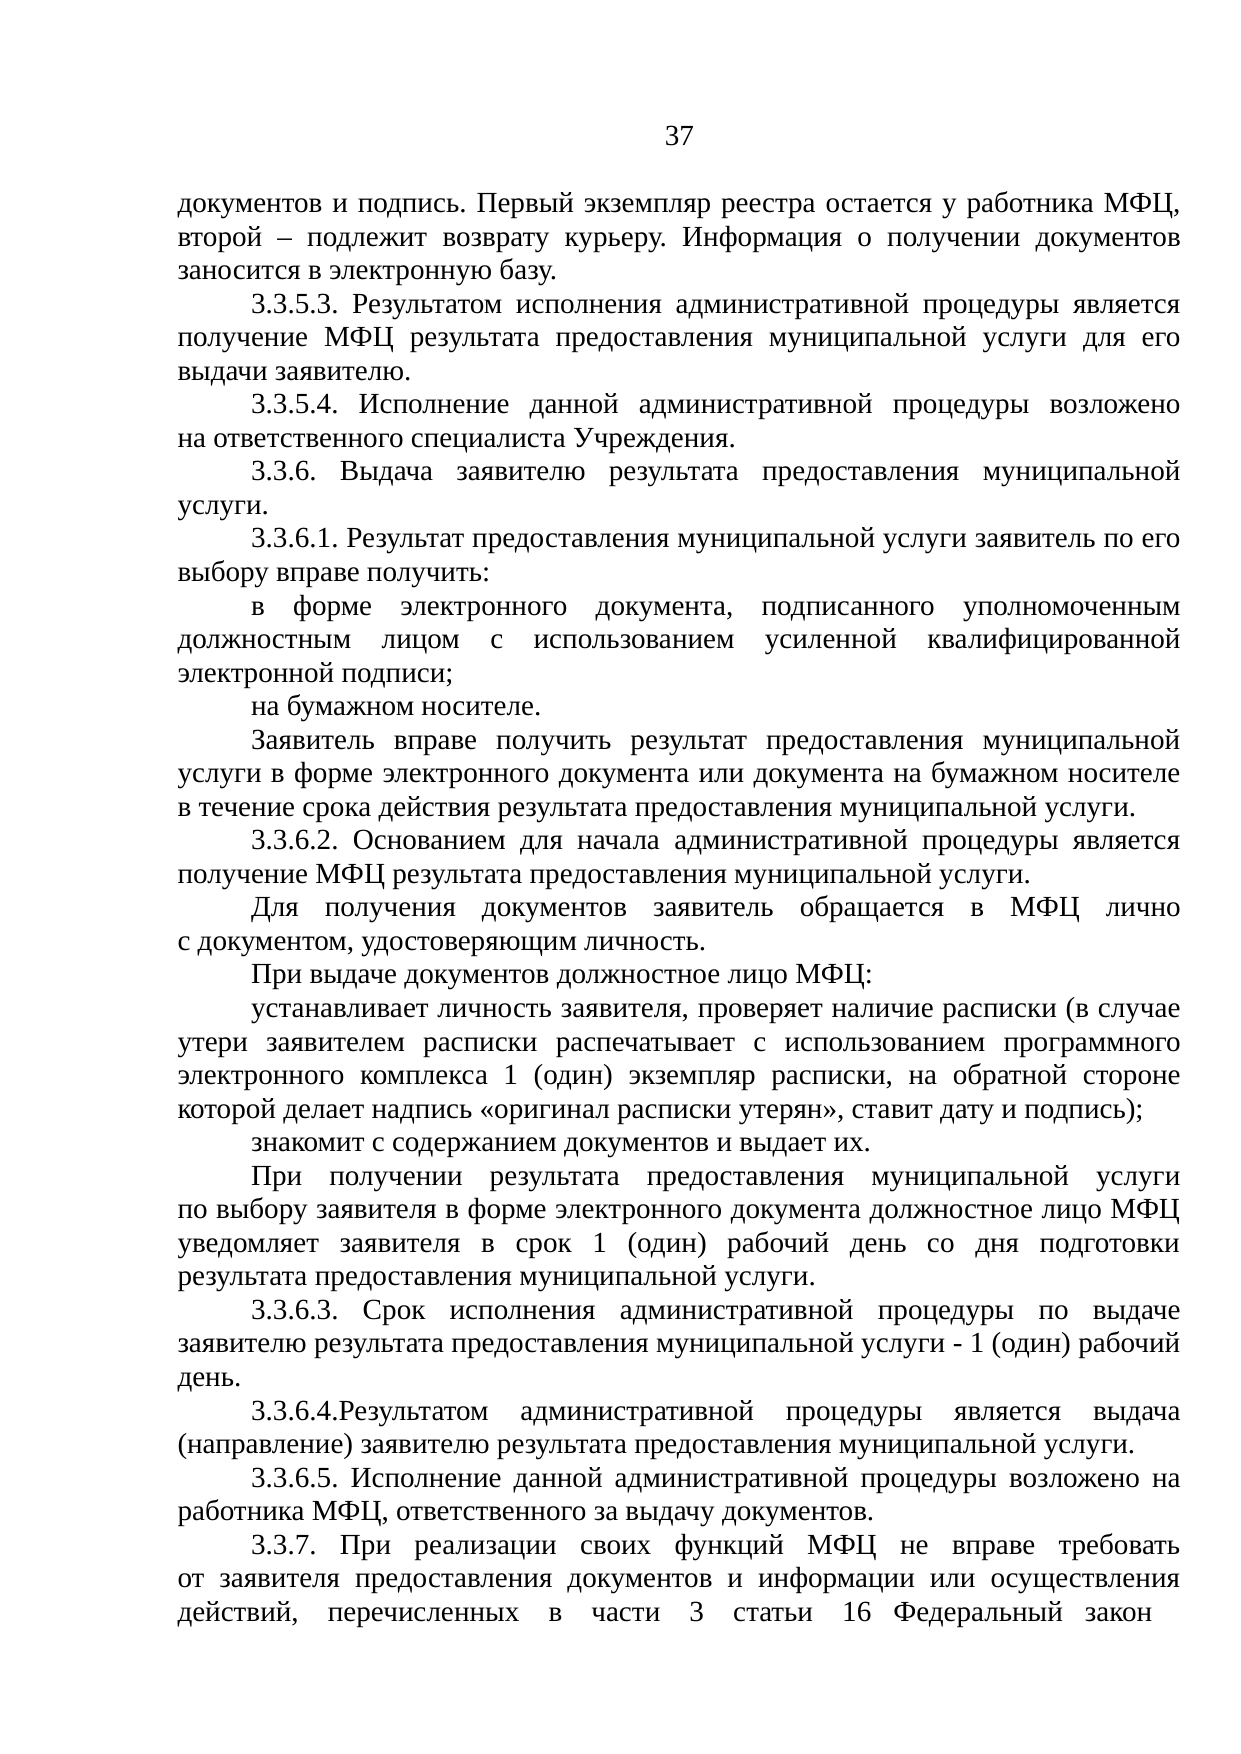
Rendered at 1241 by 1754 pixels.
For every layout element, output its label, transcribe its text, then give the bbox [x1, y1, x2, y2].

text 3.3.6. Выдача заявителю результата предоставления муниципальной услуги. [177, 453, 1181, 521]
text знакомит с содержанием документов и выдает их. [177, 1124, 1181, 1158]
text 3.3.6.2. Основанием для начала административной процедуры является получение МФЦ результата предоставления муниципальной услуги. [177, 822, 1181, 889]
text на бумажном носителе. [177, 688, 1181, 722]
list Результатом административной процедуры является выдача (направление) заявителю результата предоставления муниципальной услуги. [177, 1393, 1181, 1460]
text При получении результата предоставления муниципальной услуги по выбору заявителя в форме электронного документа должностное лицо МФЦ уведомляет заявителя в срок 1 (один) рабочий день со дня подготовки результата предоставления муниципальной услуги. [177, 1158, 1181, 1292]
text 3.3.6.3. Срок исполнения административной процедуры по выдаче заявителю результата предоставления муниципальной услуги - 1 (один) рабочий день. [177, 1292, 1181, 1393]
text устанавливает личность заявителя, проверяет наличие расписки (в случае утери заявителем расписки распечатывает с использованием программного электронного комплекса 1 (один) экземпляр расписки, на обратной стороне которой делает надпись «оригинал расписки утерян», ставит дату и подпись); [177, 990, 1181, 1124]
text 37 [177, 118, 1181, 152]
text 3.3.7. При реализации своих функций МФЦ не вправе требовать от заявителя предоставления документов и информации или осуществления действий, перечисленных в части 3 статьи 16 Федеральный закон [177, 1527, 1181, 1627]
text 3.3.6.5. Исполнение данной административной процедуры возложено на работника МФЦ, ответственного за выдачу документов. [177, 1460, 1181, 1527]
text Заявитель вправе получить результат предоставления муниципальной услуги в форме электронного документа или документа на бумажном носителе в течение срока действия результата предоставления муниципальной услуги. [177, 722, 1181, 822]
text При выдаче документов должностное лицо МФЦ: [177, 957, 1181, 990]
text 3.3.5.3. Результатом исполнения административной процедуры является получение МФЦ результата предоставления муниципальной услуги для его выдачи заявителю. [177, 286, 1181, 386]
text документов и подпись. Первый экземпляр реестра остается у работника МФЦ, второй – подлежит возврату курьеру. Информация о получении документов заносится в электронную базу. [177, 185, 1181, 286]
text 3.3.5.4. Исполнение данной административной процедуры возложено на ответственного специалиста Учреждения. [177, 386, 1181, 453]
text в форме электронного документа, подписанного уполномоченным должностным лицом с использованием усиленной квалифицированной электронной подписи; [177, 588, 1181, 688]
text Для получения документов заявитель обращается в МФЦ лично с документом, удостоверяющим личность. [177, 889, 1181, 957]
text 3.3.6.1. Результат предоставления муниципальной услуги заявитель по его выбору вправе получить: [177, 521, 1181, 588]
